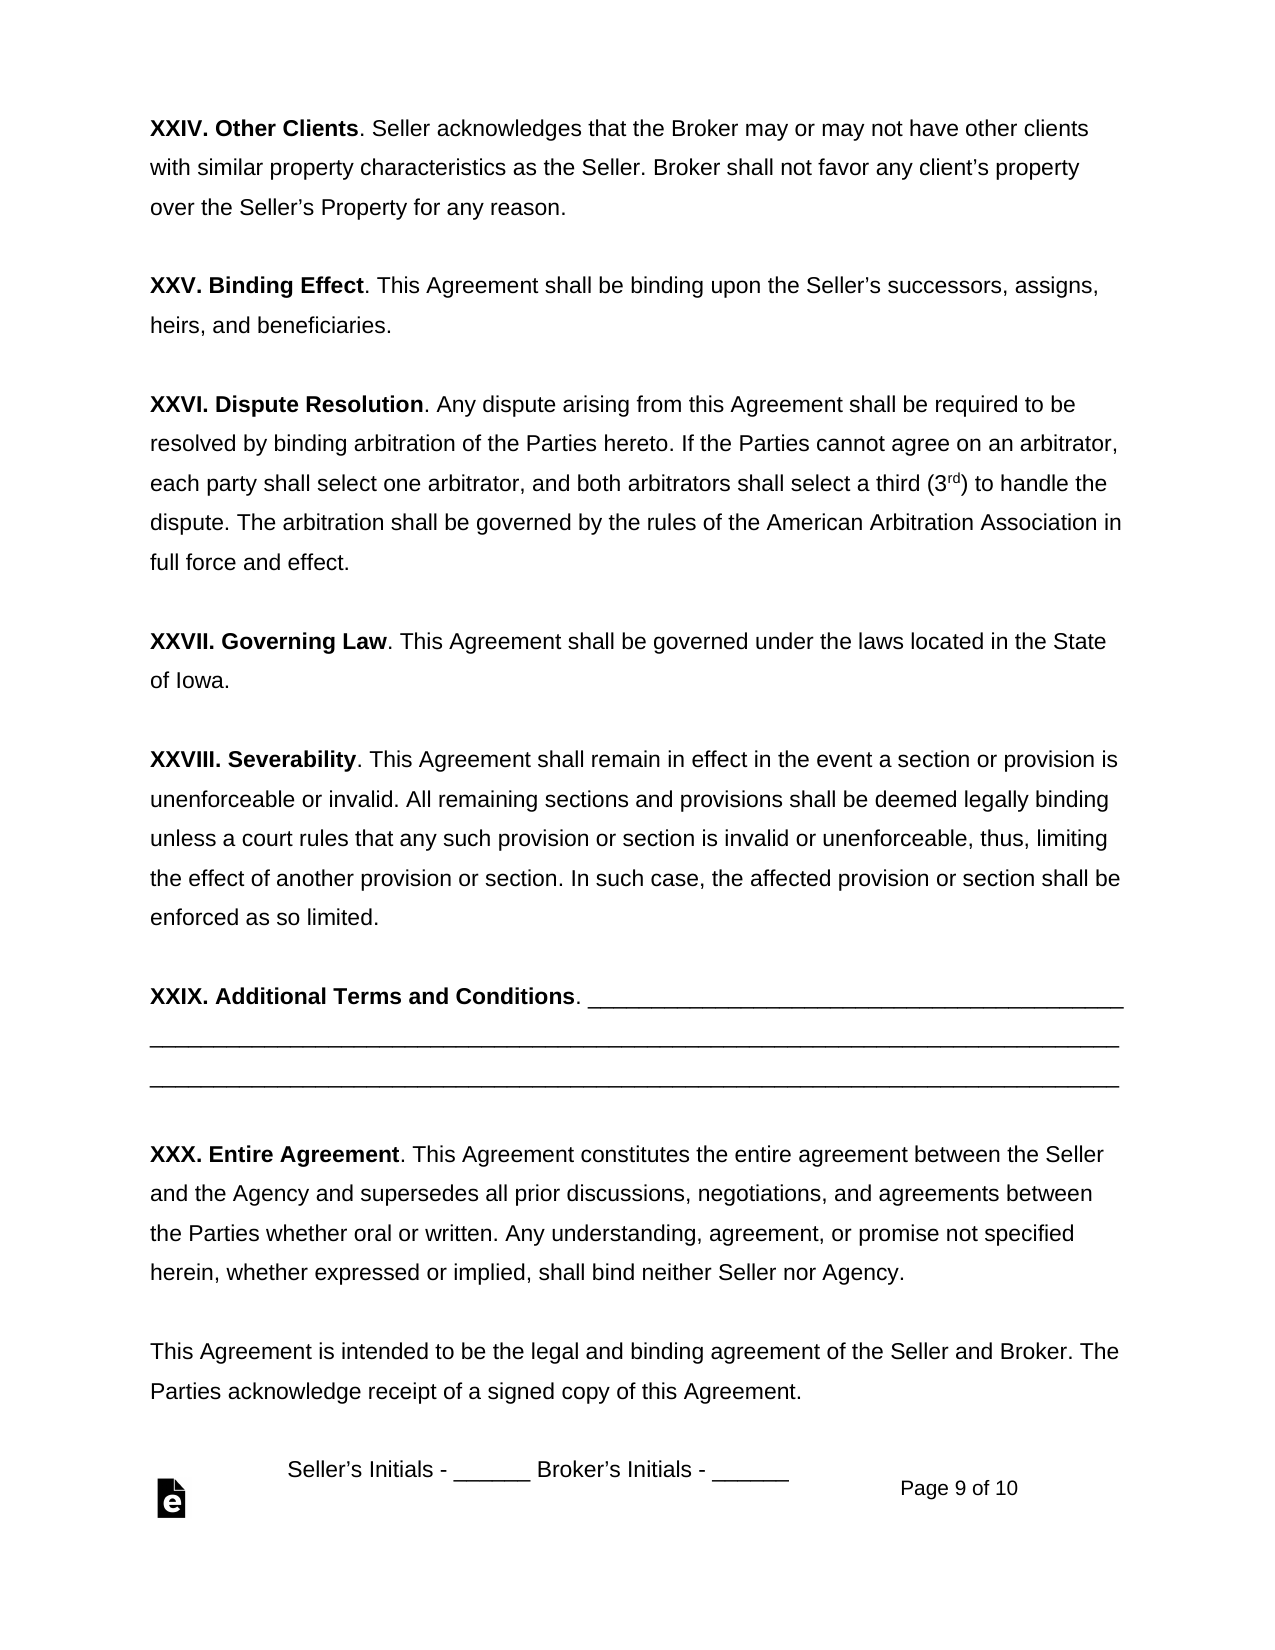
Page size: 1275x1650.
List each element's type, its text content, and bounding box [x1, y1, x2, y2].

text XXVIII. Severability. This Agreement shall remain in effect in the event a section or provision is unenforceable or invalid. All remaining sections and provisions shall be deemed legally binding unless a court rules that any such provision or section is invalid or unenforceable, thus, limiting the effect of another provision or section. In such case, the affected provision or section shall be enforced as so limited. [150, 746, 1125, 930]
text XXVII. Governing Law. This Agreement shall be governed under the laws located in the State of Iowa. [150, 628, 1125, 693]
text ____________________________________________________________________________ [150, 1062, 1125, 1088]
text XXX. Entire Agreement. This Agreement constitutes the entire agreement between the Seller and the Agency and supersedes all prior discussions, negotiations, and agreements between the Parties whether oral or written. Any understanding, agreement, or promise not specified herein, whether expressed or implied, shall bind neither Seller nor Agency. [150, 1141, 1125, 1286]
text ____________________________________________________________________________ [150, 1022, 1125, 1049]
text XXIX. Additional Terms and Conditions. __________________________________________ [150, 983, 1125, 1009]
text XXVI. Dispute Resolution. Any dispute arising from this Agreement shall be required to be resolved by binding arbitration of the Parties hereto. If the Parties cannot agree on an arbitrator, each party shall select one arbitrator, and both arbitrators shall select a third (3rd) to handle the dispute. The arbitration shall be governed by the rules of the American Arbitration Association in full force and effect. [150, 391, 1125, 575]
text XXV. Binding Effect. This Agreement shall be binding upon the Seller’s successors, assigns, heirs, and beneficiaries. [150, 272, 1125, 338]
text XXIV. Other Clients. Seller acknowledges that the Broker may or may not have other clients with similar property characteristics as the Seller. Broker shall not favor any client’s property over the Seller’s Property for any reason. [150, 114, 1125, 220]
text This Agreement is intended to be the legal and binding agreement of the Seller and Broker. The Parties acknowledge receipt of a signed copy of this Agreement. [150, 1338, 1125, 1404]
